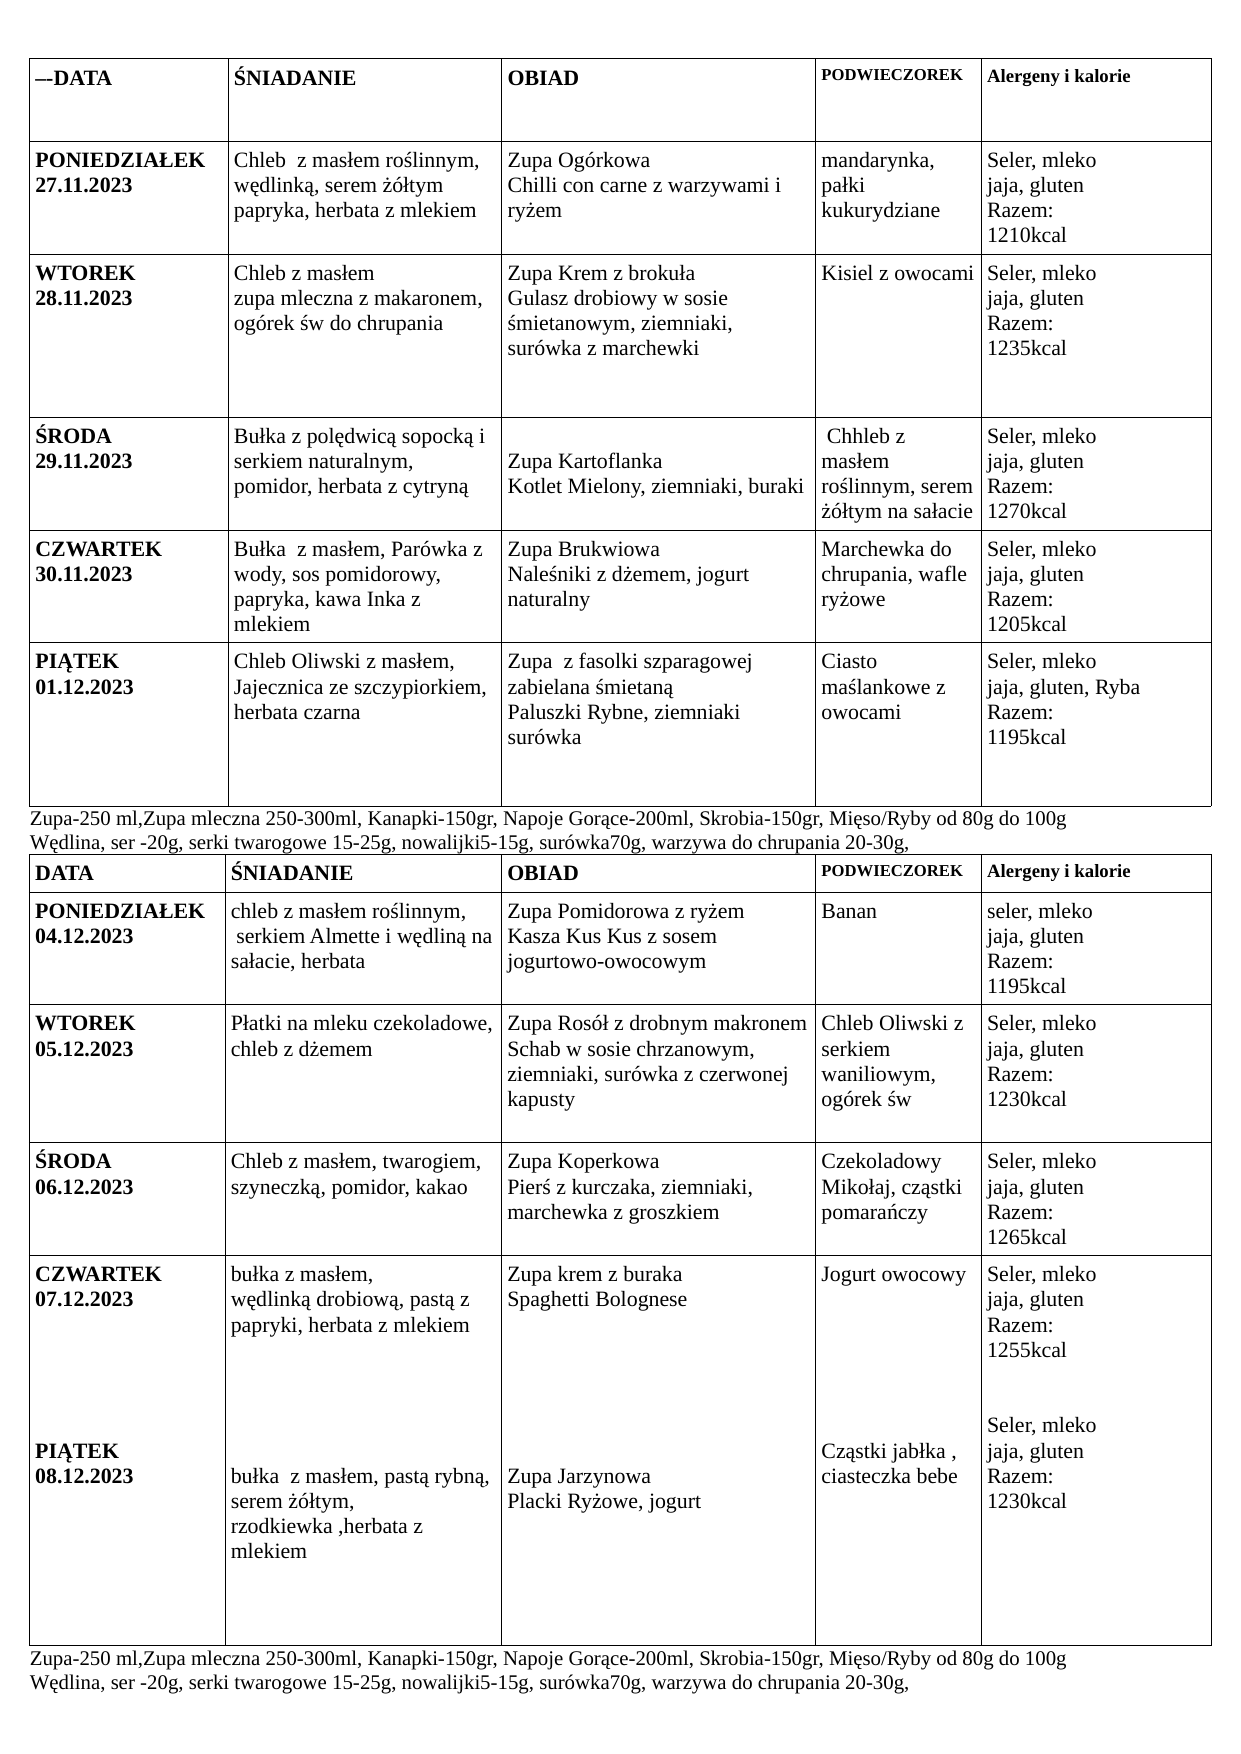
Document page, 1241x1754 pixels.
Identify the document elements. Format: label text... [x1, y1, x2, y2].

table_header DATA [30, 855, 225, 891]
table_cell Zupa krem z buraka Spaghetti Bolognese Zupa Jarzynowa Placki Ryżowe, jogurt [502, 1256, 815, 1645]
table_cell Czekoladowy Mikołaj, cząstki pomarańczy [816, 1143, 981, 1255]
table_header ŚNIADANIE [226, 855, 501, 891]
table_cell Zupa Ogórkowa Chilli con carne z warzywami i ryżem [502, 142, 815, 253]
table_header OBIAD [502, 855, 815, 891]
table_cell Seler, mleko jaja, gluten Razem: 1255kcal Seler, mleko jaja, gluten Razem: 1230kcal [982, 1256, 1211, 1645]
text Zupa-250 ml,Zupa mleczna 250-300ml, Kanapki-150gr, Napoje Gorące-200ml, Skrobia-150gr, Mięso/Ryby od 80g do 100g Wędlina, ser -20g, serki twarogowe 15-25g, nowalijki5-15g, surówka70g, warzywa do chrupania 20-30g, [29, 1646, 1211, 1694]
table_cell CZWARTEK 07.12.2023 PIĄTEK 08.12.2023 [30, 1256, 225, 1645]
table_cell Jogurt owocowy Cząstki jabłka , ciasteczka bebe [816, 1256, 981, 1645]
table_cell Zupa Brukwiowa Naleśniki z dżemem, jogurt naturalny [502, 531, 815, 642]
table_cell WTOREK 28.11.2023 [30, 255, 228, 417]
table_cell Seler, mleko jaja, gluten Razem: 1235kcal [982, 255, 1211, 417]
table_cell Seler, mleko jaja, gluten Razem: 1270kcal [982, 418, 1211, 529]
table_cell Zupa Krem z brokuła Gulasz drobiowy w sosie śmietanowym, ziemniaki, surówka z marchewki [502, 255, 815, 417]
table_cell Chleb Oliwski z masłem, Jajecznica ze szczypiorkiem, herbata czarna [229, 643, 501, 806]
table_cell Zupa Rosół z drobnym makronem Schab w sosie chrzanowym, ziemniaki, surówka z czerwonej kapusty [502, 1005, 815, 1142]
table_cell Chhleb z masłem roślinnym, serem żółtym na sałacie [816, 418, 981, 529]
table_cell bułka z masłem, wędlinką drobiową, pastą z papryki, herbata z mlekiem bułka z masłem, pastą rybną, serem żółtym, rzodkiewka ,herbata z mlekiem [226, 1256, 501, 1645]
table_cell Zupa z fasolki szparagowej zabielana śmietaną Paluszki Rybne, ziemniaki surówka [502, 643, 815, 806]
table_cell Seler, mleko jaja, gluten Razem: 1230kcal [982, 1005, 1211, 1142]
table_cell CZWARTEK 30.11.2023 [30, 531, 228, 642]
table_cell Zupa Kartoflanka Kotlet Mielony, ziemniaki, buraki [502, 418, 815, 529]
table_cell PONIEDZIAŁEK 04.12.2023 [30, 893, 225, 1004]
table_cell Bułka z polędwicą sopocką i serkiem naturalnym, pomidor, herbata z cytryną [229, 418, 501, 529]
table_cell Banan [816, 893, 981, 1004]
table_header PODWIECZOREK [816, 855, 981, 891]
table_cell Chleb z masłem, twarogiem, szyneczką, pomidor, kakao [226, 1143, 501, 1255]
table_cell Ciasto maślankowe z owocami [816, 643, 981, 806]
table_cell ŚRODA 29.11.2023 [30, 418, 228, 529]
text Zupa-250 ml,Zupa mleczna 250-300ml, Kanapki-150gr, Napoje Gorące-200ml, Skrobia-150gr, Mięso/Ryby od 80g do 100g [29, 807, 1211, 830]
table_cell Bułka z masłem, Parówka z wody, sos pomidorowy, papryka, kawa Inka z mlekiem [229, 531, 501, 642]
table_header Alergeny i kalorie [982, 59, 1211, 141]
table_cell Chleb z masłem roślinnym, wędlinką, serem żółtym papryka, herbata z mlekiem [229, 142, 501, 253]
table_header ŚNIADANIE [229, 59, 501, 141]
table_header Alergeny i kalorie [982, 855, 1211, 891]
table_cell Chleb Oliwski z serkiem waniliowym, ogórek św [816, 1005, 981, 1142]
table_cell Kisiel z owocami [816, 255, 981, 417]
table_cell Zupa Koperkowa Pierś z kurczaka, ziemniaki, marchewka z groszkiem [502, 1143, 815, 1255]
table_cell Chleb z masłem zupa mleczna z makaronem, ogórek św do chrupania [229, 255, 501, 417]
table_header OBIAD [502, 59, 815, 141]
table_cell PIĄTEK 01.12.2023 [30, 643, 228, 806]
table_header –-DATA [30, 59, 228, 141]
table_cell ŚRODA 06.12.2023 [30, 1143, 225, 1255]
table_cell chleb z masłem roślinnym, serkiem Almette i wędliną na sałacie, herbata [226, 893, 501, 1004]
table_cell PONIEDZIAŁEK 27.11.2023 [30, 142, 228, 253]
text Wędlina, ser -20g, serki twarogowe 15-25g, nowalijki5-15g, surówka70g, warzywa do chrupania 20-30g, [29, 830, 1211, 854]
table_cell WTOREK 05.12.2023 [30, 1005, 225, 1142]
table_cell Marchewka do chrupania, wafle ryżowe [816, 531, 981, 642]
table_cell Seler, mleko jaja, gluten, Ryba Razem: 1195kcal [982, 643, 1211, 806]
table_cell Seler, mleko jaja, gluten Razem: 1210kcal [982, 142, 1211, 253]
table_cell Zupa Pomidorowa z ryżem Kasza Kus Kus z sosem jogurtowo-owocowym [502, 893, 815, 1004]
table_cell mandarynka, pałki kukurydziane [816, 142, 981, 253]
table_cell Seler, mleko jaja, gluten Razem: 1265kcal [982, 1143, 1211, 1255]
table_cell seler, mleko jaja, gluten Razem: 1195kcal [982, 893, 1211, 1004]
table_header PODWIECZOREK [816, 59, 981, 141]
table_cell Seler, mleko jaja, gluten Razem: 1205kcal [982, 531, 1211, 642]
table_cell Płatki na mleku czekoladowe, chleb z dżemem [226, 1005, 501, 1142]
